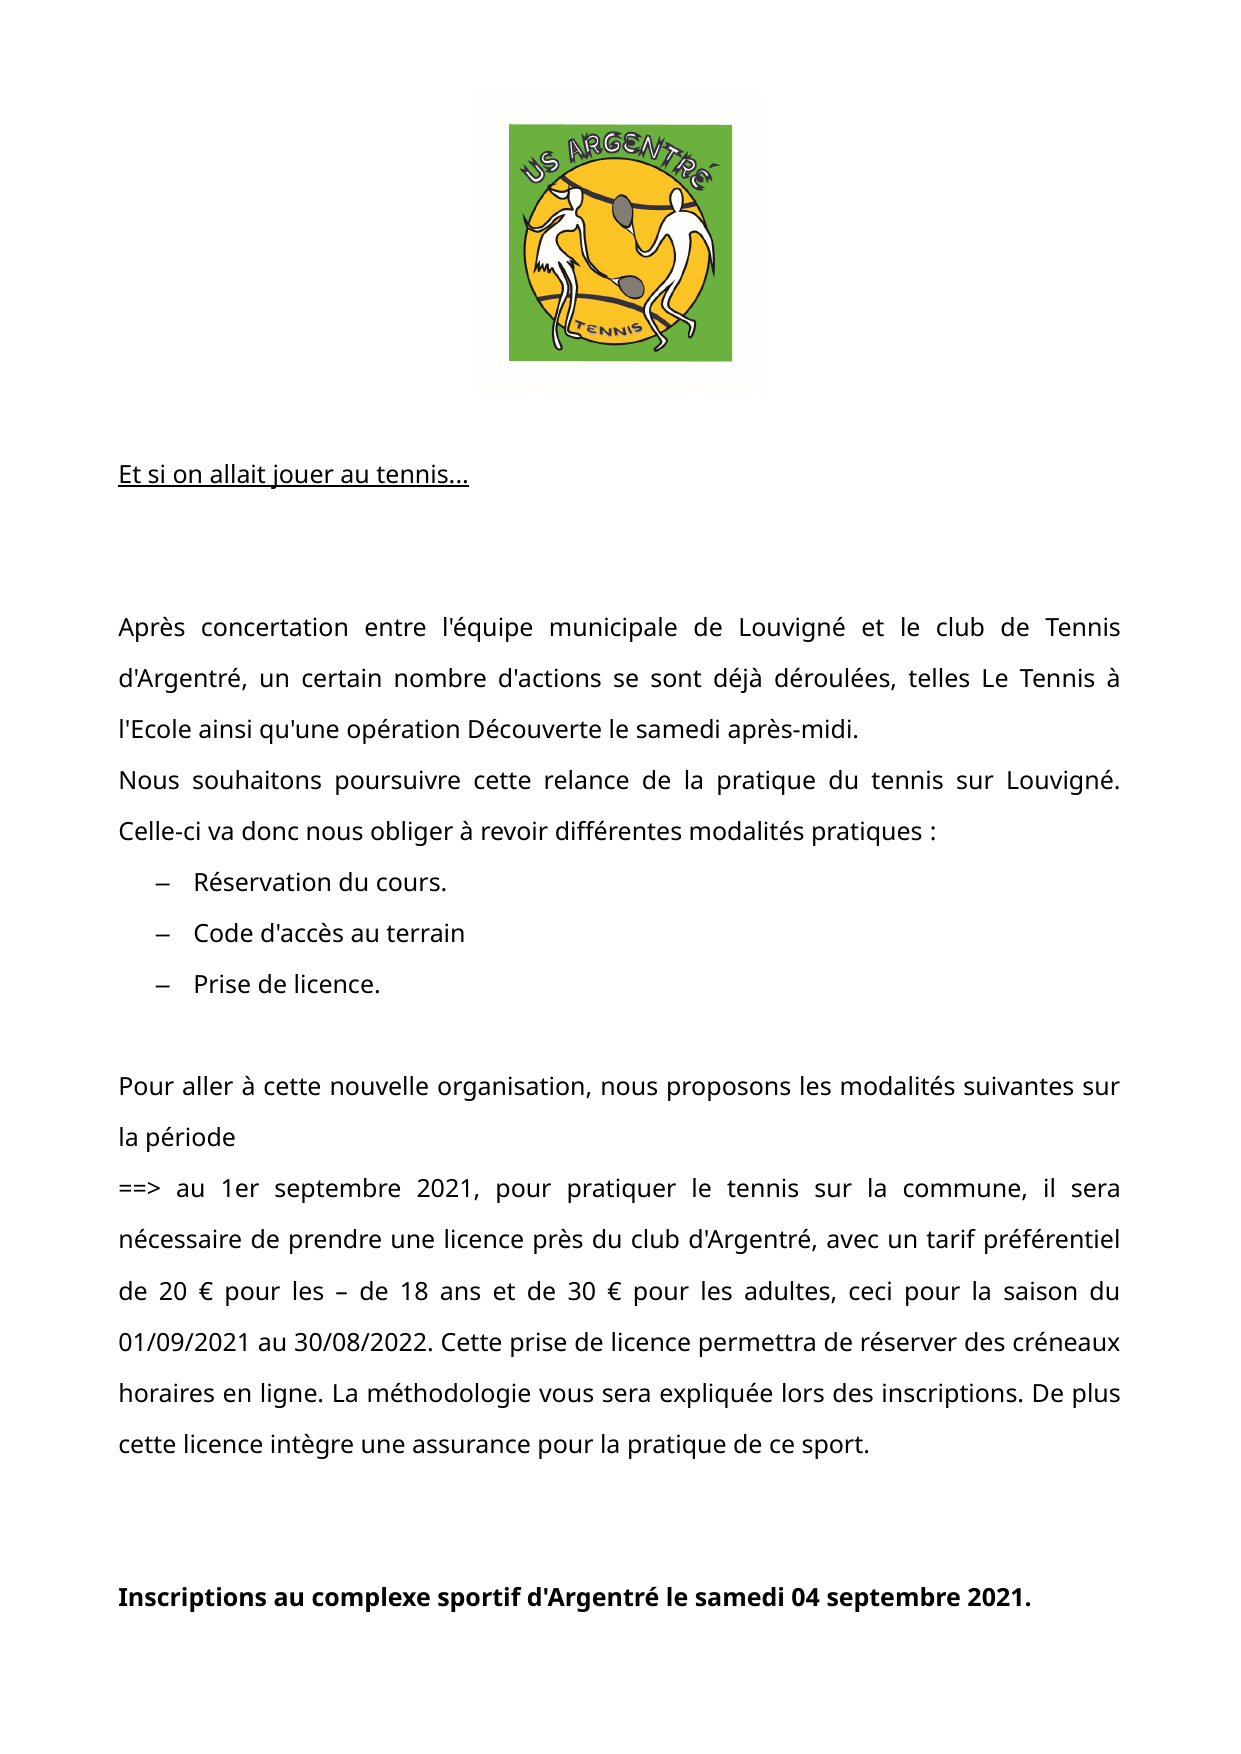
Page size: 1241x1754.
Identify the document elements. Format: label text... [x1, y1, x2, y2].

text Nous souhaitons poursuivre cette relance de la pratique du tennis sur Louvigné. Celle-ci va donc nous obliger à revoir différentes modalités pratiques : [118, 763, 1122, 848]
list Prise de licence. [156, 967, 1122, 1001]
list Code d'accès au terrain [156, 916, 1122, 950]
text Après concertation entre l'équipe municipale de Louvigné et le club de Tennis d'Argentré, un certain nombre d'actions se sont déjà déroulées, telles Le Tennis à l'Ecole ainsi qu'une opération Découverte le samedi après-midi. [118, 610, 1122, 746]
list Réservation du cours. [156, 865, 1122, 899]
text ==> au 1er septembre 2021, pour pratiquer le tennis sur la commune, il sera nécessaire de prendre une licence près du club d'Argentré, avec un tarif préférentiel de 20 € pour les – de 18 ans et de 30 € pour les adultes, ceci pour la saison du 01/09/2021 au 30/08/2022. Cette prise de licence permettra de réserver des créneaux horaires en ligne. La méthodologie vous sera expliquée lors des inscriptions. De plus cette licence intègre une assurance pour la pratique de ce sport. [118, 1171, 1122, 1460]
text Et si on allait jouer au tennis... [118, 457, 1122, 491]
text Inscriptions au complexe sportif d'Argentré le samedi 04 septembre 2021. [118, 1579, 1122, 1613]
text Pour aller à cette nouvelle organisation, nous proposons les modalités suivantes sur la période [118, 1069, 1122, 1154]
